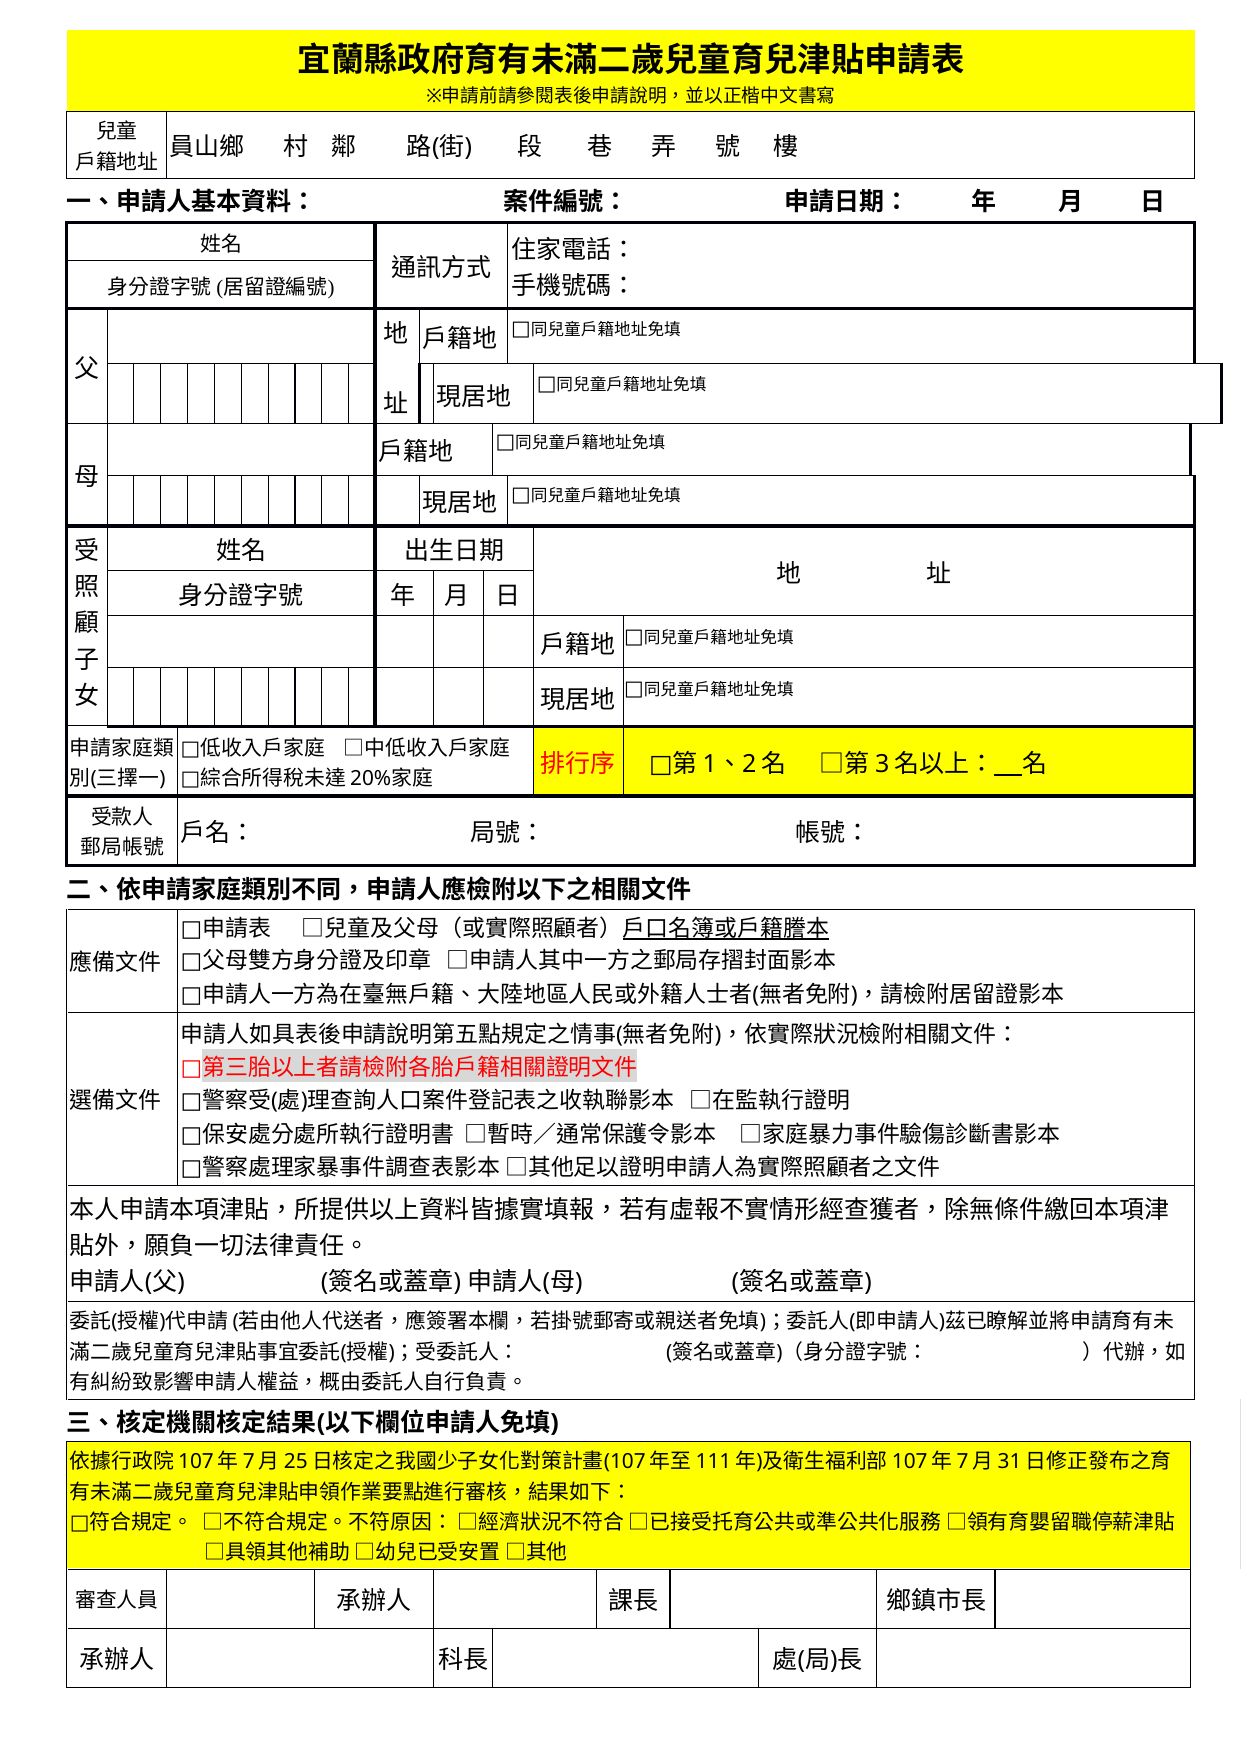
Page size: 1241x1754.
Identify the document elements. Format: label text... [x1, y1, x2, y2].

table_cell [1221, 794, 1240, 864]
table_cell [349, 364, 373, 423]
table_cell 姓名 [108, 528, 373, 569]
table_cell □同兒童戶籍地址免填 [624, 668, 1193, 725]
table_cell [322, 668, 348, 725]
table_cell 承辦人 [67, 1629, 166, 1687]
table_cell [1195, 1301, 1221, 1398]
table_cell [1221, 178, 1240, 221]
table_cell [322, 364, 348, 423]
table_cell 員山鄉 村 鄰 路(街) 段 巷 弄 號 樓 [167, 112, 1194, 178]
table_cell 本人申請本項津貼，所提供以上資料皆據實填報，若有虛報不實情形經查獲者，除無條件繳回本項津貼外，願負一切法律責任。 申請人(父) (簽名或蓋章) 申請人(母) (簽名或蓋章) [67, 1186, 1194, 1301]
table_cell 通訊方式 [377, 224, 507, 307]
table_cell [1196, 570, 1221, 615]
table_cell 應備文件 [67, 910, 177, 1012]
table_cell 選備文件 [67, 1013, 177, 1185]
table_cell [1191, 1441, 1240, 1568]
table_cell 三、核定機關核定結果(以下欄位申請人免填) [67, 1400, 1191, 1441]
table_cell [134, 668, 160, 725]
table_cell [1221, 1185, 1240, 1301]
table_cell [1196, 524, 1221, 569]
table_cell [188, 476, 214, 524]
table_cell 地 址 [377, 310, 419, 423]
table_cell [296, 668, 321, 725]
table_cell [188, 668, 214, 725]
table_cell [1196, 725, 1221, 794]
table_cell 母 [68, 424, 107, 524]
table_cell [1221, 221, 1240, 260]
table_cell [167, 1570, 314, 1628]
table_cell [1221, 475, 1240, 524]
table_cell [188, 364, 214, 423]
table_cell 科長 [434, 1629, 492, 1687]
table_header [1195, 30, 1221, 111]
table_cell [377, 476, 419, 524]
table_cell 申請家庭類別(三擇一) [68, 726, 177, 794]
table_cell [1191, 1399, 1240, 1441]
table_cell [296, 476, 321, 524]
table_cell [1221, 111, 1240, 178]
table_cell [1191, 1569, 1240, 1628]
table_cell [1195, 1012, 1221, 1185]
table_cell [1196, 615, 1221, 667]
table_cell [1221, 909, 1240, 1012]
table_cell [215, 476, 241, 524]
table_cell [1195, 864, 1221, 909]
table_cell [1195, 111, 1221, 178]
table_cell [1221, 423, 1240, 475]
table_cell 身分證字號 [108, 571, 373, 615]
table_cell [1221, 1301, 1240, 1398]
table_cell 現居地 [534, 668, 623, 725]
table_cell [671, 1570, 876, 1628]
table_cell [161, 476, 187, 524]
table_cell [484, 668, 533, 725]
table_cell [161, 668, 187, 725]
table_cell [1221, 1012, 1240, 1185]
table_cell 日 [484, 571, 533, 615]
table_cell [1221, 307, 1240, 362]
table_cell [242, 668, 268, 725]
table_cell [434, 1570, 596, 1628]
table_cell □低收入戶家庭 □中低收入戶家庭 □綜合所得稅未達20%家庭 [178, 728, 533, 794]
table_cell [349, 668, 373, 725]
table_cell 兒童 戶籍地址 [67, 112, 166, 178]
table_cell 姓名 [68, 224, 373, 260]
table_cell 地 址 [534, 528, 1193, 615]
table_cell [215, 668, 241, 725]
table_cell 二、依申請家庭類別不同，申請人應檢附以下之相關文件 [67, 867, 1195, 909]
table_cell [1195, 178, 1221, 221]
table_cell □第1、2名 □第3名以上： 名 [624, 728, 1193, 794]
table_cell [269, 364, 294, 423]
table_cell [1191, 1628, 1240, 1687]
table_cell [1196, 475, 1221, 524]
table_cell □申請表 □兒童及父母（或實際照顧者）戶口名簿或戶籍謄本 □父母雙方身分證及印章 □申請人其中一方之郵局存摺封面影本 □申請人一方為在臺無戶籍、大陸地區人民或外籍人士者(無者免附)，請檢附居留證影本 [178, 910, 1194, 1012]
table_cell 委託(授權)代申請 (若由他人代送者，應簽署本欄，若掛號郵寄或親送者免填)；委託人(即申請人)茲已瞭解並將申請育有未滿二歲兒童育兒津貼事宜委託(授權)；受委託人： (簽名或蓋章)（身分證字號： ）代辦，如有糾紛致影響申請人權益，概由委託人自行負責。 [67, 1302, 1194, 1398]
table_cell [377, 668, 433, 725]
table_cell 受款人 郵局帳號 [68, 798, 177, 864]
table_cell [1195, 1185, 1221, 1301]
table_cell 鄉鎮市長 [877, 1570, 994, 1628]
table_header 宜蘭縣政府育有未滿二歲兒童育兒津貼申請表 ※申請前請參閱表後申請說明，並以正楷中文書寫 [67, 30, 1195, 111]
table_cell [434, 616, 483, 667]
table_header [1221, 30, 1240, 111]
table_cell 戶名： 局號： 帳號： [178, 798, 1193, 864]
table_cell [1196, 794, 1221, 864]
table_cell 排行序 [534, 728, 623, 794]
table_cell 戶籍地 [534, 616, 623, 667]
table_cell [269, 668, 294, 725]
table_cell [1221, 615, 1240, 667]
table_cell 年 [377, 571, 433, 615]
table_cell □同兒童戶籍地址免填 [508, 310, 1193, 362]
table_cell [493, 1629, 758, 1687]
table_cell 承辦人 [315, 1570, 433, 1628]
table_cell 現居地 [434, 364, 533, 423]
table_cell [134, 364, 160, 423]
table_cell [1195, 909, 1221, 1012]
table_cell □同兒童戶籍地址免填 [508, 476, 1193, 524]
table_cell 審查人員 [67, 1570, 166, 1628]
table_cell □同兒童戶籍地址免填 [534, 364, 1220, 423]
table_cell [1221, 570, 1240, 615]
table_cell [1221, 524, 1240, 569]
table_cell 受 照 顧 子 女 [68, 528, 107, 725]
table_cell [108, 668, 133, 725]
table_cell [484, 616, 533, 667]
table_cell [269, 476, 294, 524]
table_cell [1221, 725, 1240, 794]
table_cell [108, 424, 373, 475]
table_cell [1221, 667, 1240, 725]
table_cell [377, 616, 433, 667]
table_cell 一、申請人基本資料： 案件編號： 申請日期： 年 月 日 [67, 179, 1195, 221]
table_cell [242, 364, 268, 423]
table_cell [1195, 424, 1221, 475]
table_cell [296, 364, 321, 423]
table_cell [1196, 221, 1221, 260]
table_cell 處(局)長 [759, 1629, 876, 1687]
table_cell [421, 364, 433, 423]
table_cell 申請人如具表後申請說明第五點規定之情事(無者免附)，依實際狀況檢附相關文件： □第三胎以上者請檢附各胎戶籍相關證明文件 □警察受(處)理查詢人口案件登記表之收執聯影本 □在監執行證明 □保安處分處所執行證明書 □暫時／通常保護令影本 □家庭暴力事件驗傷診斷書影本 □警察處理家暴事件調查表影本 □其他足以證明申請人為實際照顧者之文件 [178, 1013, 1194, 1185]
table_cell [1221, 864, 1240, 909]
table_cell 住家電話： 手機號碼： [508, 224, 1193, 307]
table_cell 身分證字號 (居留證編號) [68, 261, 373, 307]
table_cell [134, 476, 160, 524]
table_cell [167, 1629, 433, 1687]
table_cell [996, 1570, 1190, 1628]
table_cell [1196, 667, 1221, 725]
table_cell [877, 1629, 1190, 1687]
table_cell □同兒童戶籍地址免填 [624, 616, 1193, 667]
table_cell [1196, 307, 1221, 362]
table_cell [242, 476, 268, 524]
table_cell 父 [68, 310, 107, 423]
table_cell [1223, 363, 1240, 423]
table_cell 戶籍地 [420, 310, 507, 362]
table_cell [108, 476, 133, 524]
table_cell [108, 616, 373, 667]
table_cell [1221, 260, 1240, 307]
table_cell [322, 476, 348, 524]
table_cell 戶籍地 [377, 424, 492, 475]
table_cell [349, 476, 373, 524]
table_cell [108, 364, 133, 423]
table_cell 出生日期 [377, 528, 533, 569]
table_cell 課長 [597, 1570, 669, 1628]
table_cell [215, 364, 241, 423]
table_cell [108, 310, 373, 362]
table_cell 月 [434, 571, 483, 615]
table_cell 依據行政院107年7月25日核定之我國少子女化對策計畫(107年至111年)及衛生福利部107年7月31日修正發布之育有未滿二歲兒童育兒津貼申領作業要點進行審核，結果如下： □符合規定。 □不符合規定。不符原因： □經濟狀況不符合 □已接受托育公共或準公共化服務 □領有育嬰留職停薪津貼 □具領其他補助 □幼兒已受安置 □其他 [67, 1442, 1190, 1568]
table_cell [161, 364, 187, 423]
table_cell [1196, 260, 1221, 307]
table_cell [434, 668, 483, 725]
table_cell 現居地 [420, 476, 507, 524]
table_cell □同兒童戶籍地址免填 [493, 424, 1189, 475]
